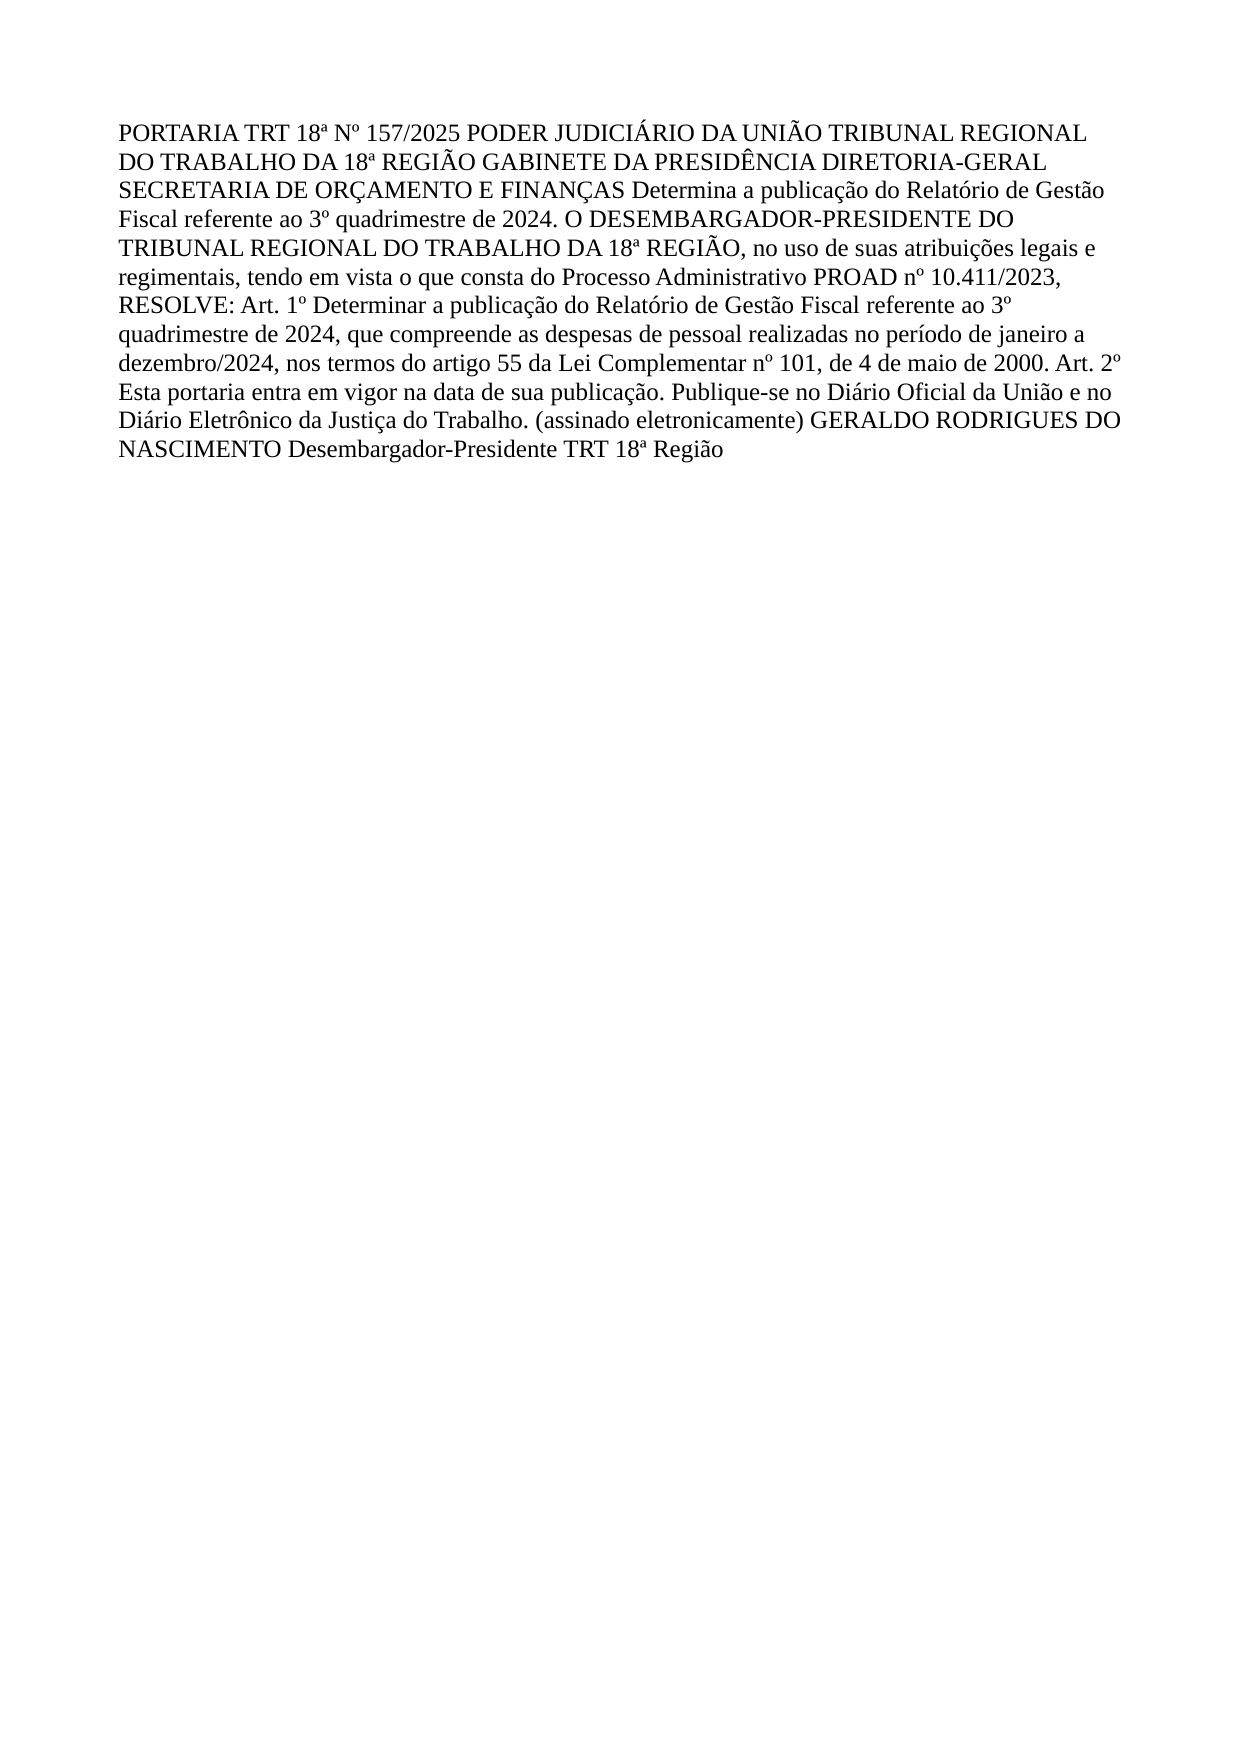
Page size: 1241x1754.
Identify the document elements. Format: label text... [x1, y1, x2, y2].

text PORTARIA TRT 18ª Nº 157/2025 PODER JUDICIÁRIO DA UNIÃO TRIBUNAL REGIONAL DO TRABALHO DA 18ª REGIÃO GABINETE DA PRESIDÊNCIA DIRETORIA-GERAL SECRETARIA DE ORÇAMENTO E FINANÇAS Determina a publicação do Relatório de Gestão Fiscal referente ao 3º quadrimestre de 2024. O DESEMBARGADOR-PRESIDENTE DO TRIBUNAL REGIONAL DO TRABALHO DA 18ª REGIÃO, no uso de suas atribuições legais e regimentais, tendo em vista o que consta do Processo Administrativo PROAD nº 10.411/2023, RESOLVE: Art. 1º Determinar a publicação do Relatório de Gestão Fiscal referente ao 3º quadrimestre de 2024, que compreende as despesas de pessoal realizadas no período de janeiro a dezembro/2024, nos termos do artigo 55 da Lei Complementar nº 101, de 4 de maio de 2000. Art. 2º Esta portaria entra em vigor na data de sua publicação. Publique-se no Diário Oficial da União e no Diário Eletrônico da Justiça do Trabalho. (assinado eletronicamente) GERALDO RODRIGUES DO NASCIMENTO Desembargador-Presidente TRT 18ª Região [118, 118, 1122, 463]
